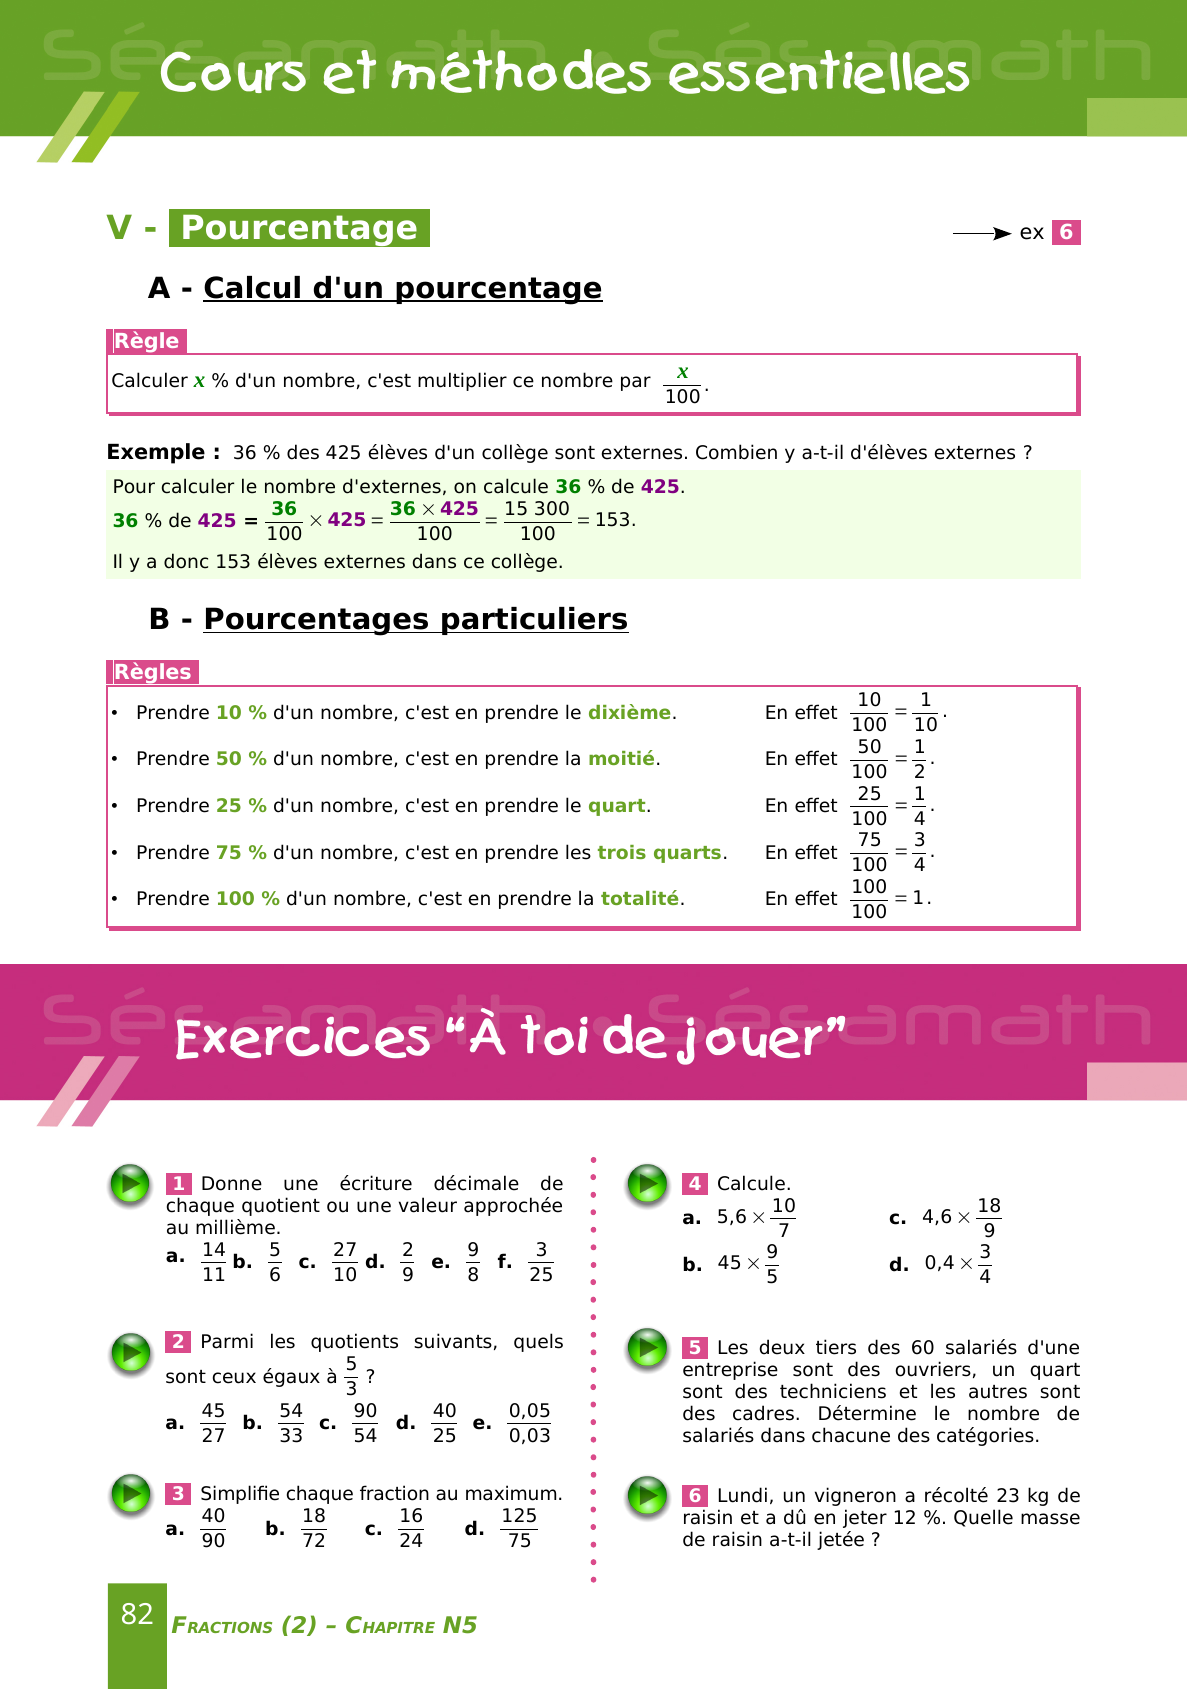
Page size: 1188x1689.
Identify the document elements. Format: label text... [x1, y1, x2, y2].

picture [105, 1157, 159, 1211]
text Règle [106, 329, 1081, 353]
table_header Simplifie chaque fraction au maximum. [165, 1468, 564, 1552]
picture [622, 1469, 677, 1523]
list Prendre 10 % d'un nombre, c'est en prendre le dixième. En effet [108, 687, 1076, 731]
list Pourcentages particuliers [106, 602, 1081, 637]
picture [106, 1326, 160, 1380]
table_cell [106, 1552, 165, 1557]
text Règles [106, 660, 1081, 684]
table_header Calcule. [682, 1157, 1078, 1299]
table_header Les deux tiers des 60 salariés d'une entreprise sont des ouvriers, un quart sont des techniciens et les autres sont des cadres. Détermine le nombre de salariés dans chacune des catégories. [682, 1322, 1081, 1447]
table_header [623, 1469, 682, 1551]
table_header [623, 1157, 682, 1299]
table_cell [165, 1552, 564, 1557]
text Exemple : 36 % des 425 élèves d'un collège sont externes. Combien y a-t-il d'élèves externes ? [106, 440, 1081, 464]
table_header [106, 1468, 165, 1552]
picture [622, 1157, 677, 1211]
picture [106, 1467, 160, 1521]
list Prendre 75 % d'un nombre, c'est en prendre les trois quarts. En effet [108, 824, 1076, 871]
picture [622, 1321, 677, 1375]
table_header Donne une écriture décimale de chaque quotient ou une valeur approchée au millième. [166, 1157, 564, 1304]
table_header [623, 1322, 682, 1447]
list Pourcentage ex 6 [430, 209, 1081, 247]
table_header Parmi les quotients suivants, quels sont ceux égaux à? [165, 1326, 564, 1447]
table_header Lundi, un vigneron a récolté 23 kg de raisin et a dû en jeter 12 %. Quelle masse de raisin a‑t‑il jetée ? [682, 1469, 1081, 1551]
table_header [105, 1157, 166, 1304]
table_header [106, 1326, 165, 1447]
list Calcul d'un pourcentage [106, 271, 1081, 305]
list Prendre 50 % d'un nombre, c'est en prendre la moitié. En effet [108, 731, 1076, 778]
list Pourcentage ex 6 [106, 209, 169, 247]
table_header Pour calculer le nombre d'externes, on calcule 36 % de 425. 36 % de 425 = Il y a donc 153 élèves externes dans ce collège. [106, 470, 1081, 579]
picture [0, 0, 1187, 163]
picture [0, 964, 1187, 1127]
list Prendre 25 % d'un nombre, c'est en prendre le quart. En effet [108, 778, 1076, 824]
text Calculer x % d'un nombre, c'est multiplier ce nombre par [108, 355, 1076, 412]
list Prendre 100 % d'un nombre, c'est en prendre la totalité. En effet [108, 871, 1076, 926]
